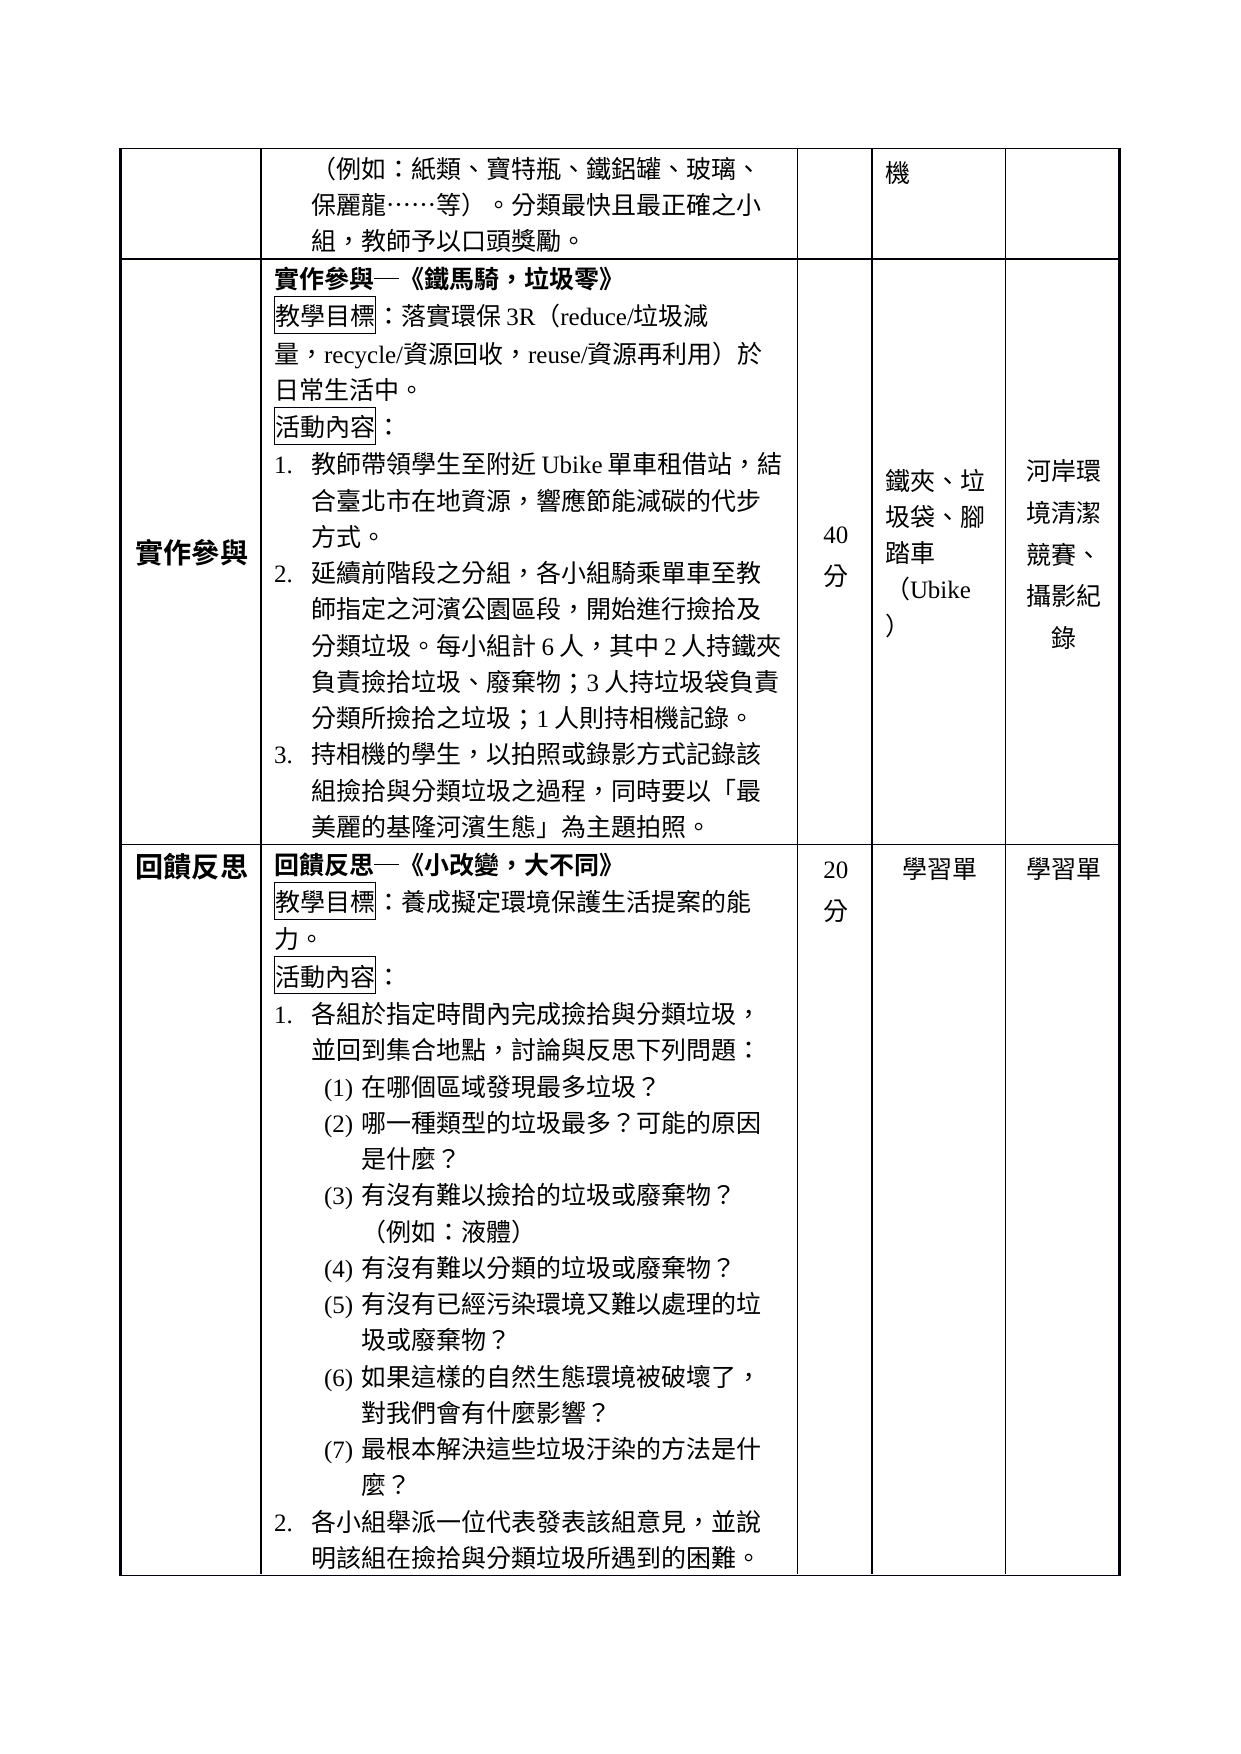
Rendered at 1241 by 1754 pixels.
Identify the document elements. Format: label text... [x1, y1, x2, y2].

table_cell 回饋反思 [122, 845, 260, 1574]
table_cell 實作參與─《鐵馬騎，垃圾零》 教學目標：落實環保3R（reduce/垃圾減量，recycle/資源回收，reuse/資源再利用）於日常生活中。 活動內容： 教師帶領學生至附近Ubike單車租借站，結合臺北市在地資源，響應節能減碳的代步方式。 延續前階段之分組，各小組騎乘單車至教師指定之河濱公園區段，開始進行撿拾及分類垃圾。每小組計6人，其中2人持鐵夾負責撿拾垃圾、廢棄物；3人持垃圾袋負責分類所撿拾之垃圾；1人則持相機記錄。 持相機的學生，以拍照或錄影方式記錄該組撿拾與分類垃圾之過程，同時要以「最美麗的基隆河濱生態」為主題拍照。 [262, 260, 797, 844]
table_cell （例如：紙類、寶特瓶、鐵鋁罐、玻璃、保麗龍……等）。分類最快且最正確之小組，教師予以口頭獎勵。 [262, 149, 797, 258]
table_cell 40分 [798, 260, 871, 844]
table_cell 學習單 [1006, 845, 1118, 1574]
table_cell 鐵夾、垃圾袋、腳踏車（Ubike） [873, 260, 1005, 844]
table_cell [122, 149, 260, 258]
table_cell 河岸環境清潔競賽、攝影紀錄 [1006, 260, 1118, 844]
table_cell [1006, 149, 1118, 258]
table_cell 20分 [798, 845, 871, 1574]
table_cell 學習單 [873, 845, 1005, 1574]
table_cell 機 [873, 149, 1005, 258]
table_cell 實作參與 [122, 260, 260, 844]
table_cell 回饋反思─《小改變，大不同》 教學目標：養成擬定環境保護生活提案的能力。 活動內容： 各組於指定時間內完成撿拾與分類垃圾，並回到集合地點，討論與反思下列問題： 在哪個區域發現最多垃圾？ 哪一種類型的垃圾最多？可能的原因是什麼？ 有沒有難以撿拾的垃圾或廢棄物？（例如：液體） 有沒有難以分類的垃圾或廢棄物？ 有沒有已經污染環境又難以處理的垃圾或廢棄物？ 如果這樣的自然生態環境被破壞了，對我們會有什麼影響？ 最根本解決這些垃圾汙染的方法是什麼？ 各小組舉派一位代表發表該組意見，並說明該組在撿拾與分類垃圾所遇到的困難。並由教師引導總結，解決環境汙染的根本方法在於「減少垃圾製造，回收並重覆利用資源，且不任意亂丟垃圾」。 教師發放「愛地球生活提案計畫」學習單，每位學生藉由本次的行動反思，並從“3R（reduce/垃圾減量，recycle/資源回收，reuse/資源再利用）”的面向思考，以擬定個人的環保生活提案。例如： 日常生活中，我可以減少哪些不必要的垃圾？ 日常生活中，我可以如何做好資源回收？ 我可以如何運用我的創意，把要丟棄的垃圾變成可以再次利用的物品？ 我可以怎麼做，為大直社區的環境保護進一份心力？ [262, 845, 797, 1574]
table_cell [798, 149, 871, 258]
